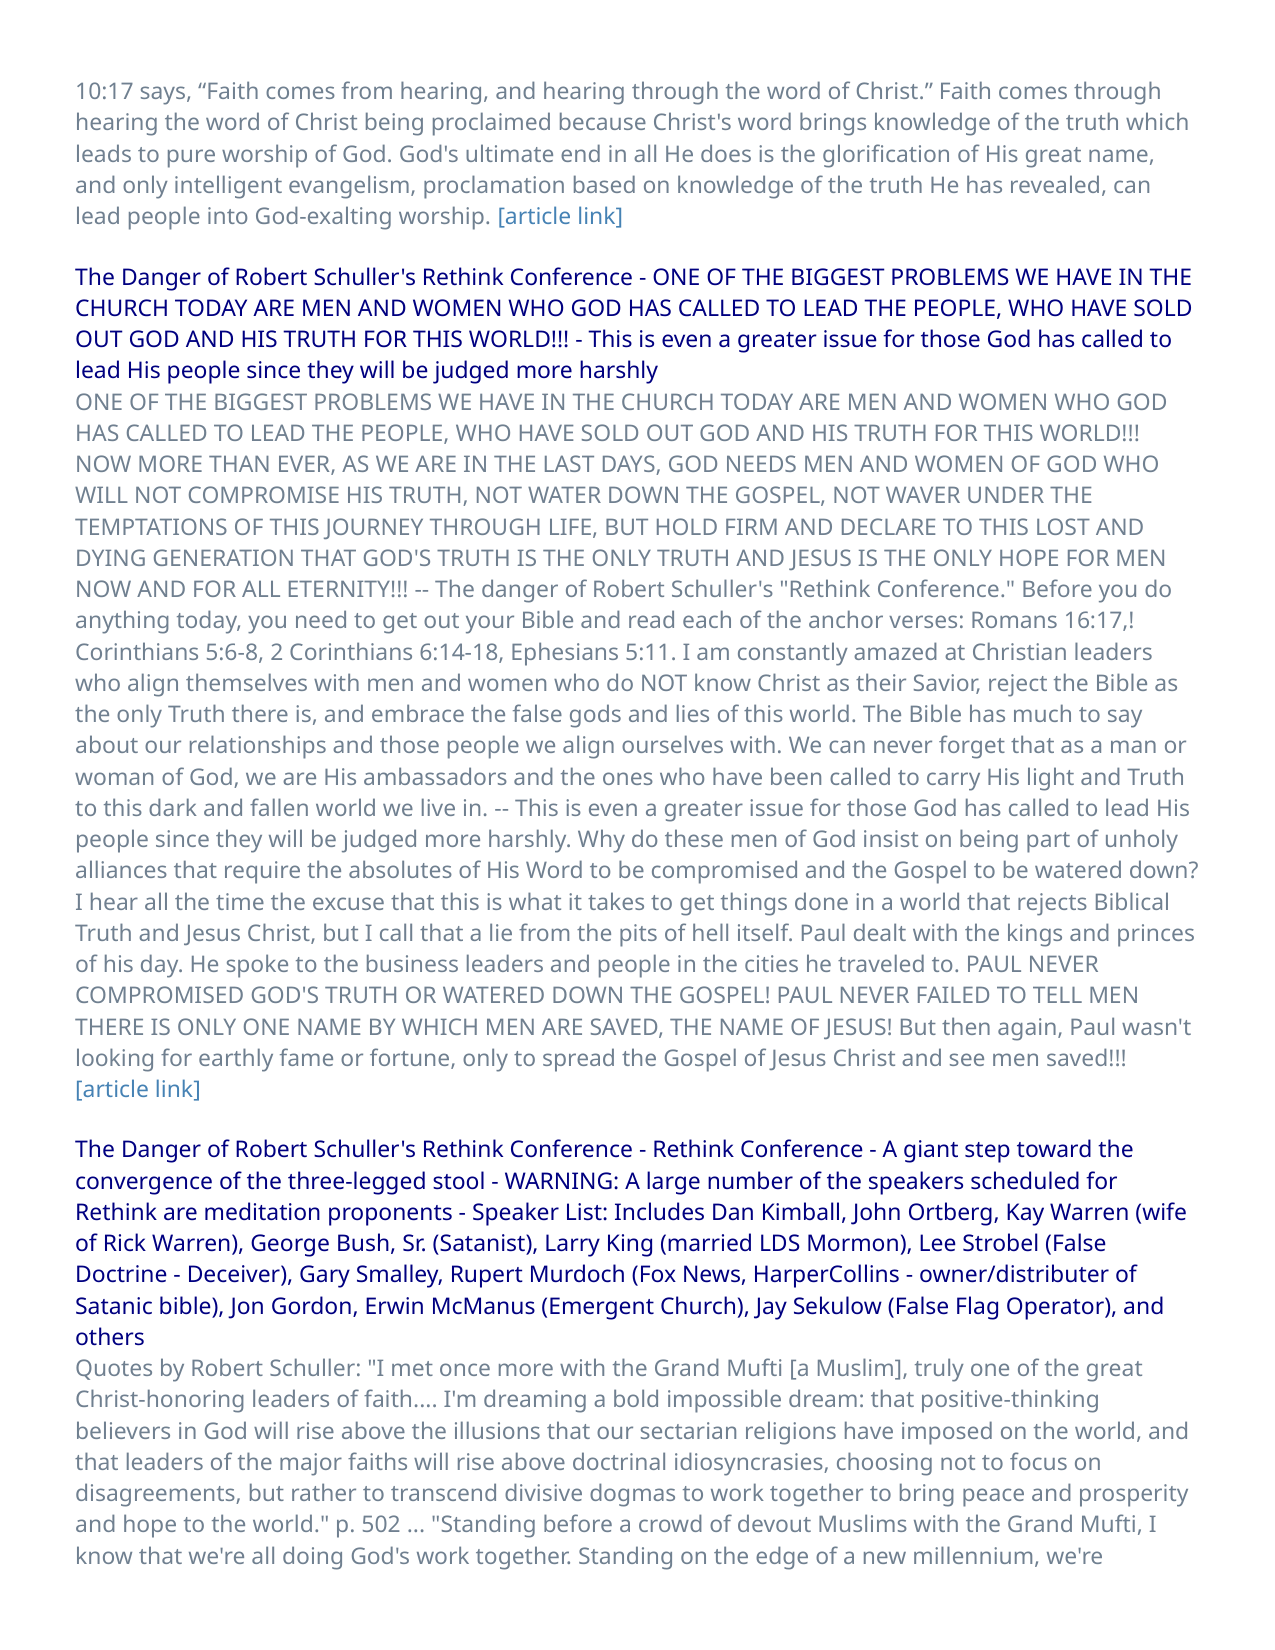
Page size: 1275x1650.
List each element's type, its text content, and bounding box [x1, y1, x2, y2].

text The Danger of Robert Schuller's Rethink Conference - Rethink Conference - A giant step toward the convergence of the three-legged stool - WARNING: A large number of the speakers scheduled for Rethink are meditation proponents - Speaker List: Includes Dan Kimball, John Ortberg, Kay Warren (wife of Rick Warren), George Bush, Sr. (Satanist), Larry King (married LDS Mormon), Lee Strobel (False Doctrine - Deceiver), Gary Smalley, Rupert Murdoch (Fox News, HarperCollins - owner/distributer of Satanic bible), Jon Gordon, Erwin McManus (Emergent Church), Jay Sekulow (False Flag Operator), and others Quotes by Robert Schuller: "I met once more with the Grand Mufti [a Muslim], truly one of the great Christ-honoring leaders of faith.... I'm dreaming a bold impossible dream: that positive-thinking believers in God will rise above the illusions that our sectarian religions have imposed on the world, and that leaders of the major faiths will rise above doctrinal idiosyncrasies, choosing not to focus on disagreements, but rather to transcend divisive dogmas to work together to bring peace and prosperity and hope to the world." p. 502 ... "Standing before a crowd of devout Muslims with the Grand Mufti, I know that we're all doing God's work together. Standing on the edge of a new millennium, we're [75, 1133, 1200, 1571]
text The Danger of Robert Schuller's Rethink Conference - ONE OF THE BIGGEST PROBLEMS WE HAVE IN THE CHURCH TODAY ARE MEN AND WOMEN WHO GOD HAS CALLED TO LEAD THE PEOPLE, WHO HAVE SOLD OUT GOD AND HIS TRUTH FOR THIS WORLD!!! - This is even a greater issue for those God has called to lead His people since they will be judged more harshly ONE OF THE BIGGEST PROBLEMS WE HAVE IN THE CHURCH TODAY ARE MEN AND WOMEN WHO GOD HAS CALLED TO LEAD THE PEOPLE, WHO HAVE SOLD OUT GOD AND HIS TRUTH FOR THIS WORLD!!! NOW MORE THAN EVER, AS WE ARE IN THE LAST DAYS, GOD NEEDS MEN AND WOMEN OF GOD WHO WILL NOT COMPROMISE HIS TRUTH, NOT WATER DOWN THE GOSPEL, NOT WAVER UNDER THE TEMPTATIONS OF THIS JOURNEY THROUGH LIFE, BUT HOLD FIRM AND DECLARE TO THIS LOST AND DYING GENERATION THAT GOD'S TRUTH IS THE ONLY TRUTH AND JESUS IS THE ONLY HOPE FOR MEN NOW AND FOR ALL ETERNITY!!! -- The danger of Robert Schuller's "Rethink Conference." Before you do anything today, you need to get out your Bible and read each of the anchor verses: Romans 16:17,! Corinthians 5:6-8, 2 Corinthians 6:14-18, Ephesians 5:11. I am constantly amazed at Christian leaders who align themselves with men and women who do NOT know Christ as their Savior, reject the Bible as the only Truth there is, and embrace the false gods and lies of this world. The Bible has much to say about our relationships and those people we align ourselves with. We can never forget that as a man or woman of God, we are His ambassadors and the ones who have been called to carry His light and Truth to this dark and fallen world we live in. -- This is even a greater issue for those God has called to lead His people since they will be judged more harshly. Why do these men of God insist on being part of unholy alliances that require the absolutes of His Word to be compromised and the Gospel to be watered down? I hear all the time the excuse that this is what it takes to get things done in a world that rejects Biblical Truth and Jesus Christ, but I call that a lie from the pits of hell itself. Paul dealt with the kings and princes of his day. He spoke to the business leaders and people in the cities he traveled to. PAUL NEVER COMPROMISED GOD'S TRUTH OR WATERED DOWN THE GOSPEL! PAUL NEVER FAILED TO TELL MEN THERE IS ONLY ONE NAME BY WHICH MEN ARE SAVED, THE NAME OF JESUS! But then again, Paul wasn't looking for earthly fame or fortune, only to spread the Gospel of Jesus Christ and see men saved!!! [article link] [75, 260, 1200, 1104]
text 10:17 says, “Faith comes from hearing, and hearing through the word of Christ.” Faith comes through hearing the word of Christ being proclaimed because Christ's word brings knowledge of the truth which leads to pure worship of God. God's ultimate end in all He does is the glorification of His great name, and only intelligent evangelism, proclamation based on knowledge of the truth He has revealed, can lead people into God-exalting worship. [article link] [75, 75, 1200, 231]
